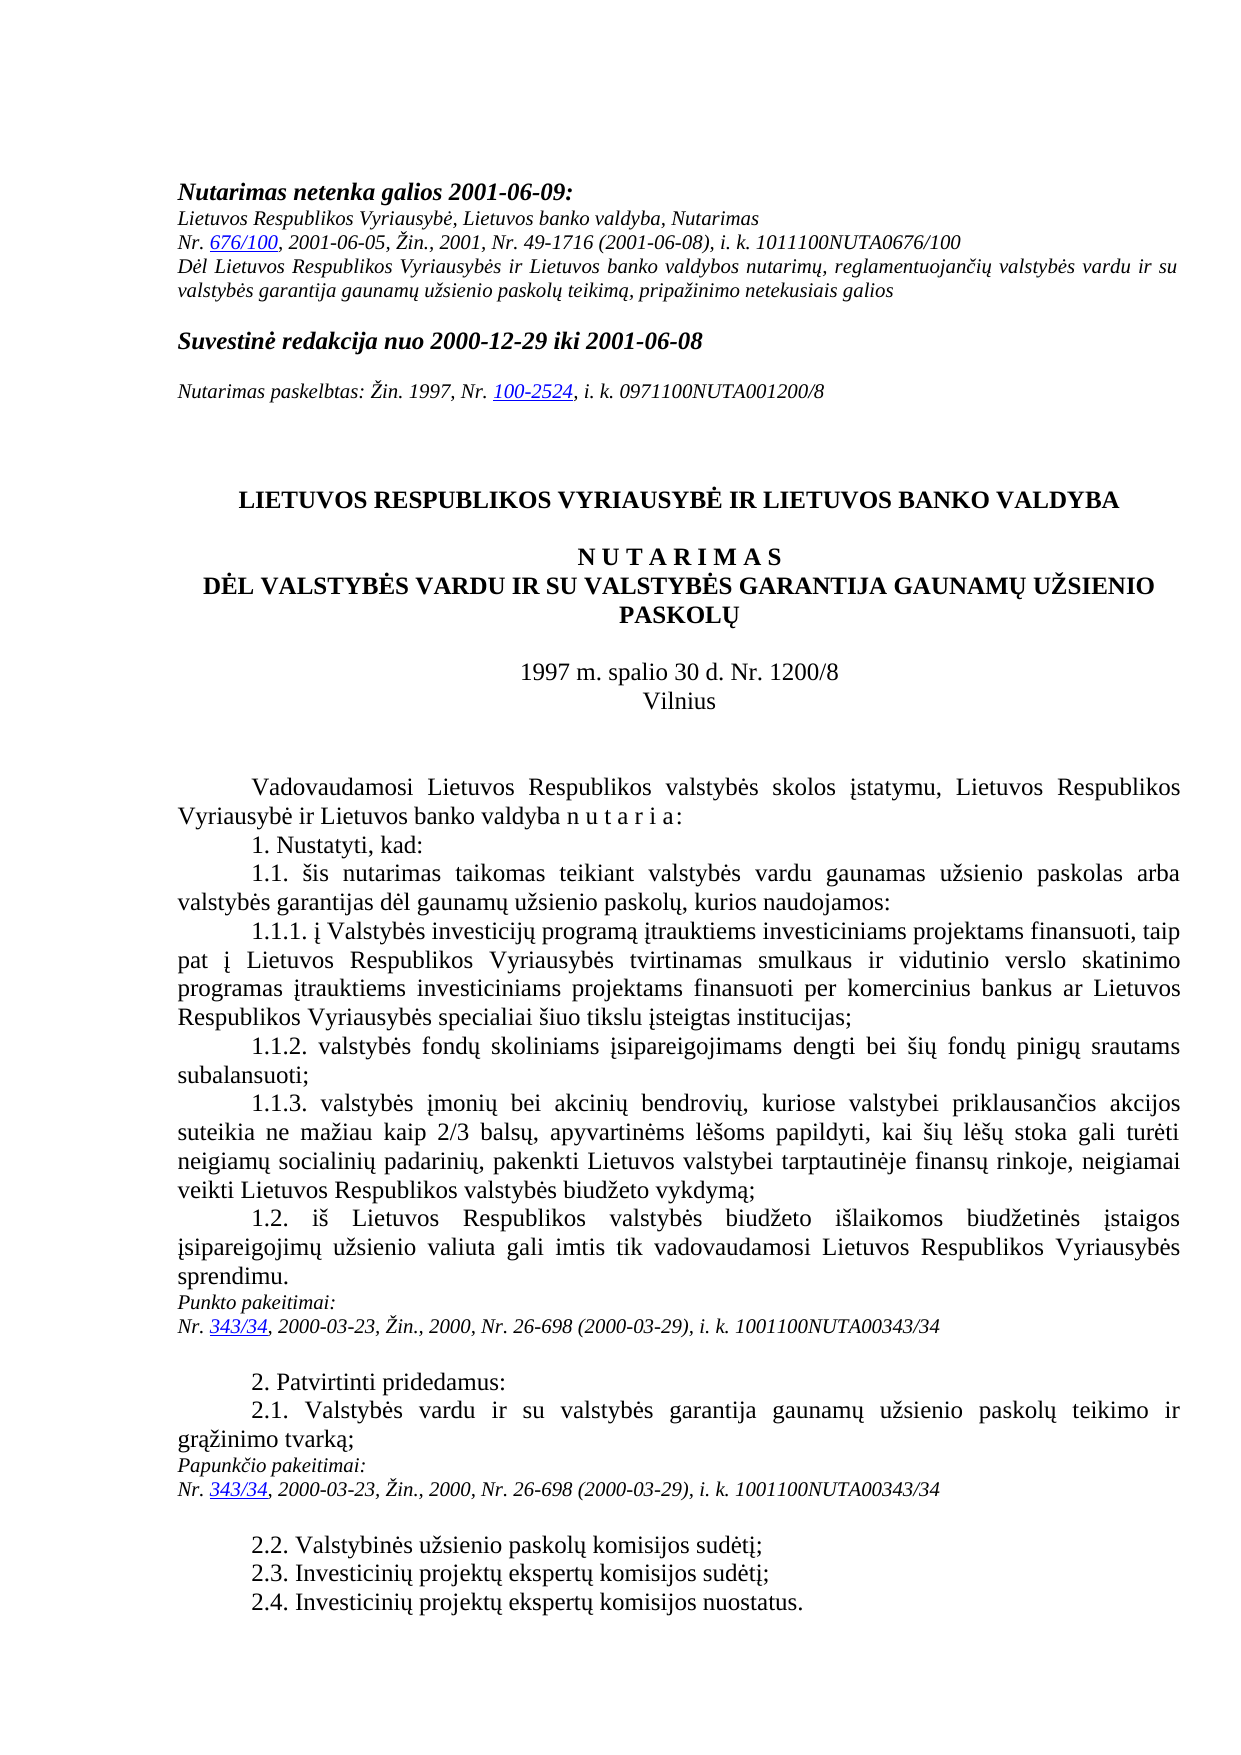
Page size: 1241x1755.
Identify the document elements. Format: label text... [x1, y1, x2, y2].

text Nr. 676/100, 2001-06-05, Žin., 2001, Nr. 49-1716 (2001-06-08), i. k. 1011100NUTA0676/100 [177, 230, 1181, 254]
text Nutarimas netenka galios 2001-06-09: [177, 177, 1181, 206]
text N U T A R I M A S [177, 542, 1181, 571]
text 1.1.1. į Valstybės investicijų programą įtrauktiems investiciniams projektams finansuoti, taip pat į Lietuvos Respublikos Vyriausybės tvirtinamas smulkaus ir vidutinio verslo skatinimo programas įtrauktiems investiciniams projektams finansuoti per komercinius bankus ar Lietuvos Respublikos Vyriausybės specialiai šiuo tikslu įsteigtas institucijas; [177, 916, 1181, 1031]
text 2.3. Investicinių projektų ekspertų komisijos sudėtį; [177, 1558, 1181, 1587]
text Dėl Lietuvos Respublikos Vyriausybės ir Lietuvos banko valdybos nutarimų, reglamentuojančių valstybės vardu ir su valstybės garantija gaunamų užsienio paskolų teikimą, pripažinimo netekusiais galios [177, 254, 1181, 302]
text LIETUVOS RESPUBLIKOS VYRIAUSYBĖ IR LIETUVOS BANKO VALDYBA [177, 485, 1181, 513]
text Punkto pakeitimai: [177, 1290, 1181, 1314]
text 1.1. šis nutarimas taikomas teikiant valstybės vardu gaunamas užsienio paskolas arba valstybės garantijas dėl gaunamų užsienio paskolų, kurios naudojamos: [177, 858, 1181, 916]
text 1.2. iš Lietuvos Respublikos valstybės biudžeto išlaikomos biudžetinės įstaigos įsipareigojimų užsienio valiuta gali imtis tik vadovaudamosi Lietuvos Respublikos Vyriausybės sprendimu. [177, 1203, 1181, 1290]
text Vilnius [177, 686, 1181, 715]
text DĖL VALSTYBĖS VARDU IR SU VALSTYBĖS GARANTIJA GAUNAMŲ UŽSIENIO PASKOLŲ [177, 571, 1181, 628]
text Suvestinė redakcija nuo 2000-12-29 iki 2001-06-08 [177, 326, 1181, 355]
text Vadovaudamosi Lietuvos Respublikos valstybės skolos įstatymu, Lietuvos Respublikos Vyriausybė ir Lietuvos banko valdyba nutaria: [177, 772, 1181, 830]
text Nr. 343/34, 2000-03-23, Žin., 2000, Nr. 26-698 (2000-03-29), i. k. 1001100NUTA00343/34 [177, 1477, 1181, 1501]
text 1.1.2. valstybės fondų skoliniams įsipareigojimams dengti bei šių fondų pinigų srautams subalansuoti; [177, 1031, 1181, 1088]
text 2.4. Investicinių projektų ekspertų komisijos nuostatus. [177, 1587, 1181, 1616]
text 1. Nustatyti, kad: [177, 830, 1181, 858]
text Nutarimas paskelbtas: Žin. 1997, Nr. 100-2524, i. k. 0971100NUTA001200/8 [177, 379, 1181, 403]
text 1.1.3. valstybės įmonių bei akcinių bendrovių, kuriose valstybei priklausančios akcijos suteikia ne mažiau kaip 2/3 balsų, apyvartinėms lėšoms papildyti, kai šių lėšų stoka gali turėti neigiamų socialinių padarinių, pakenkti Lietuvos valstybei tarptautinėje finansų rinkoje, neigiamai veikti Lietuvos Respublikos valstybės biudžeto vykdymą; [177, 1088, 1181, 1203]
text 2.1. Valstybės vardu ir su valstybės garantija gaunamų užsienio paskolų teikimo ir grąžinimo tvarką; [177, 1395, 1181, 1453]
text Papunkčio pakeitimai: [177, 1453, 1181, 1477]
text 2. Patvirtinti pridedamus: [177, 1367, 1181, 1395]
text Nr. 343/34, 2000-03-23, Žin., 2000, Nr. 26-698 (2000-03-29), i. k. 1001100NUTA00343/34 [177, 1314, 1181, 1338]
text Lietuvos Respublikos Vyriausybė, Lietuvos banko valdyba, Nutarimas [177, 206, 1181, 230]
text 2.2. Valstybinės užsienio paskolų komisijos sudėtį; [177, 1530, 1181, 1558]
text 1997 m. spalio 30 d. Nr. 1200/8 [177, 657, 1181, 686]
